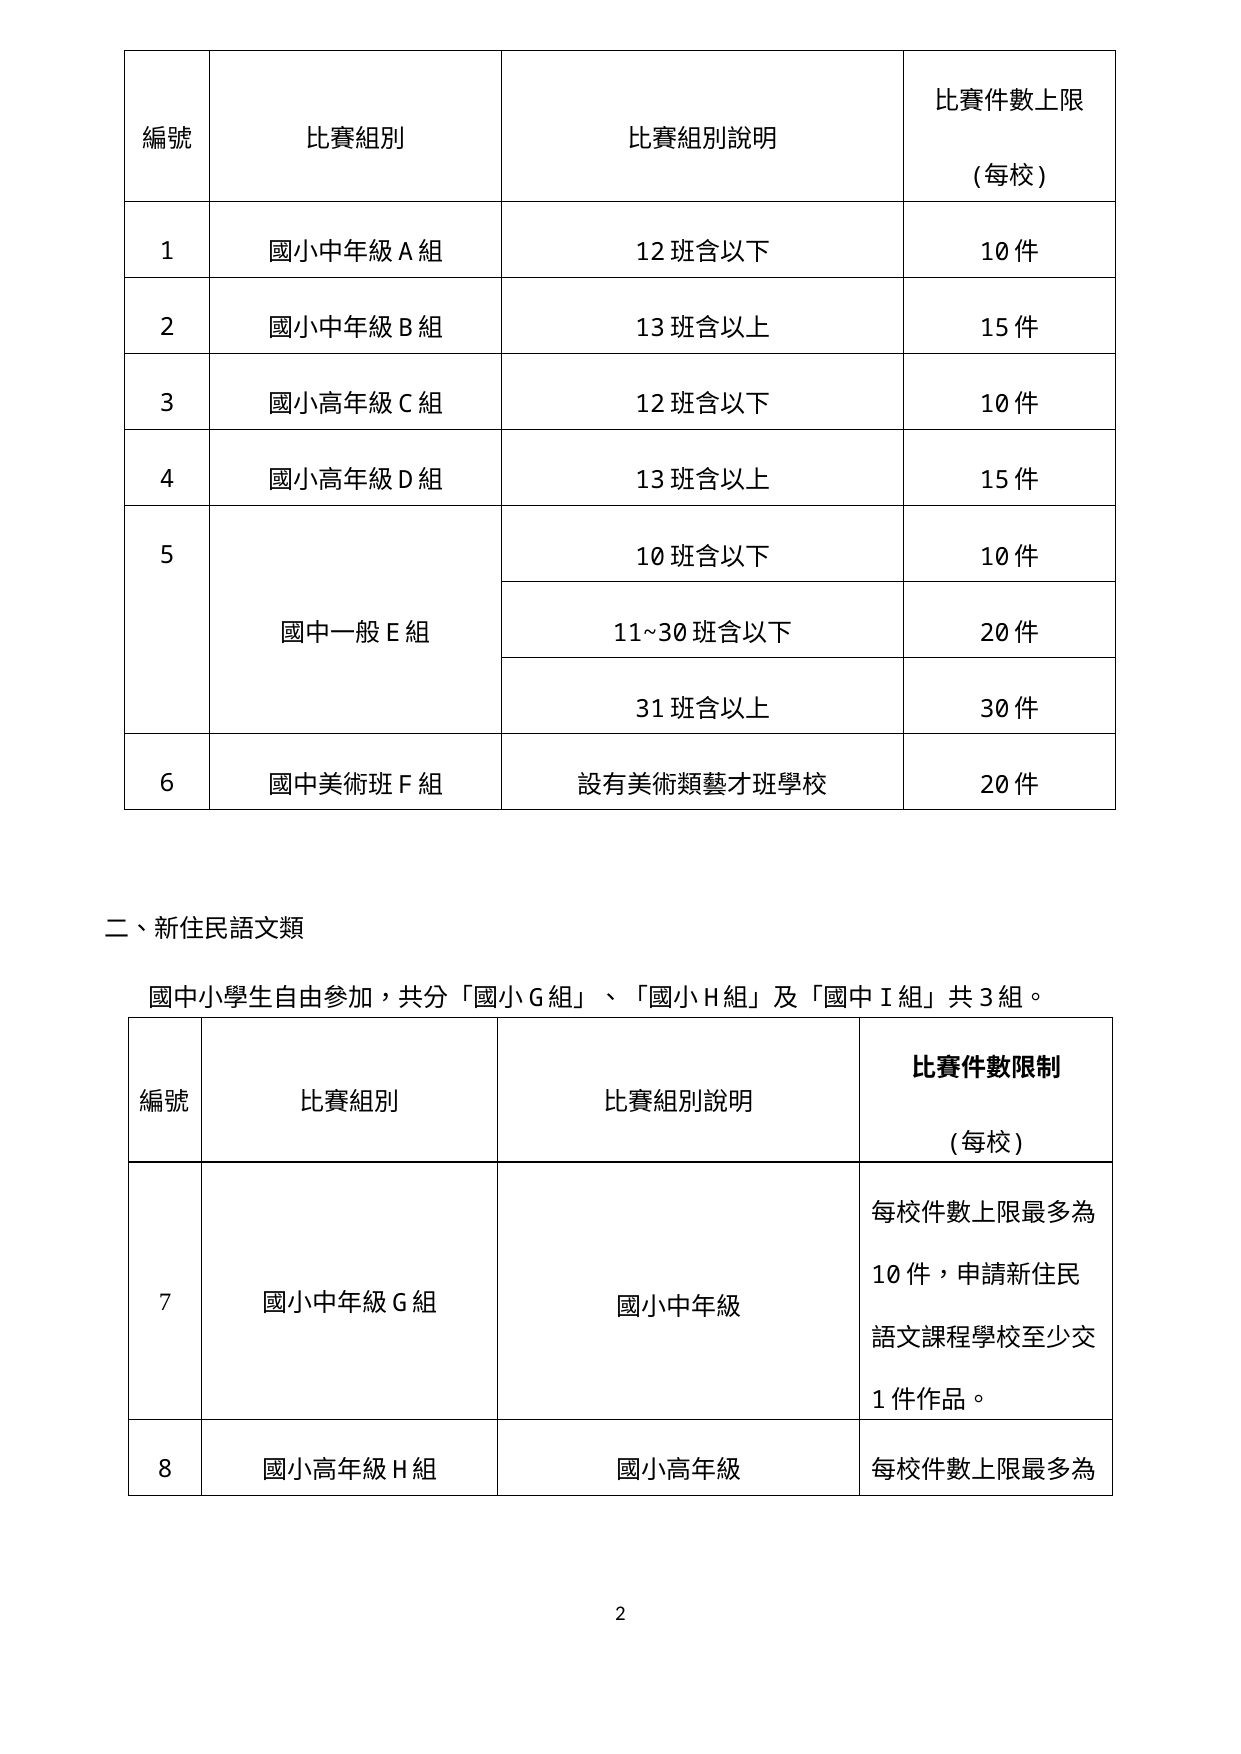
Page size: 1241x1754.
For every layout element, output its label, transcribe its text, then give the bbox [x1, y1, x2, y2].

table_cell 8 [129, 1420, 201, 1495]
table_cell 3 [125, 354, 209, 429]
table_cell 10件 [904, 354, 1115, 429]
text 國中小學生自由參加，共分「國小G組」、「國小H組」及「國中I組」共3組。 [90, 954, 1165, 1017]
table_cell 31班含以上 [502, 658, 903, 733]
table_cell 1 [125, 202, 209, 277]
table_cell 10件 [904, 202, 1115, 277]
table_header 比賽組別 [210, 51, 501, 201]
table_cell 國小高年級 [498, 1420, 859, 1495]
table_header 編號 [125, 51, 209, 201]
table_cell 國中美術班F組 [210, 734, 501, 809]
table_cell 20件 [904, 734, 1115, 809]
table_header 比賽組別說明 [502, 51, 903, 201]
table_cell 設有美術類藝才班學校 [502, 734, 903, 809]
table_cell 4 [125, 430, 209, 505]
table_cell 10班含以下 [502, 506, 903, 581]
table_cell 12班含以下 [502, 202, 903, 277]
table_cell 國小中年級B組 [210, 278, 501, 353]
table_cell 國小高年級D組 [210, 430, 501, 505]
table_cell 每校件數上限最多為10件，申請新住民語文課程學校至少交1件作品。 [860, 1163, 1112, 1419]
table_header 比賽件數上限 (每校) [904, 51, 1115, 201]
table_cell 國小高年級H組 [202, 1420, 497, 1495]
table_cell 10件 [904, 506, 1115, 581]
table_cell 15件 [904, 430, 1115, 505]
table_header 比賽件數限制 (每校) [860, 1018, 1112, 1161]
table_cell 國小中年級G組 [202, 1163, 497, 1419]
table_cell 國小中年級A組 [210, 202, 501, 277]
table_cell 13班含以上 [502, 278, 903, 353]
table_cell 每校件數上限最多為 [860, 1420, 1112, 1495]
table_header 編號 [129, 1018, 201, 1161]
table_cell 國小高年級C組 [210, 354, 501, 429]
table_cell 5 [125, 506, 209, 733]
table_cell 13班含以上 [502, 430, 903, 505]
table_cell 20件 [904, 582, 1115, 657]
table_cell 11~30班含以下 [502, 582, 903, 657]
table_header 比賽組別 [202, 1018, 497, 1161]
table_cell 國小中年級 [498, 1163, 859, 1419]
table_cell 7 [129, 1163, 201, 1419]
table_cell 2 [125, 278, 209, 353]
table_cell 12班含以下 [502, 354, 903, 429]
table_cell 國中一般E組 [210, 506, 501, 733]
table_cell 30件 [904, 658, 1115, 733]
text 二、新住民語文類 [75, 885, 1165, 948]
table_header 比賽組別說明 [498, 1018, 859, 1161]
table_cell 6 [125, 734, 209, 809]
table_cell 15件 [904, 278, 1115, 353]
